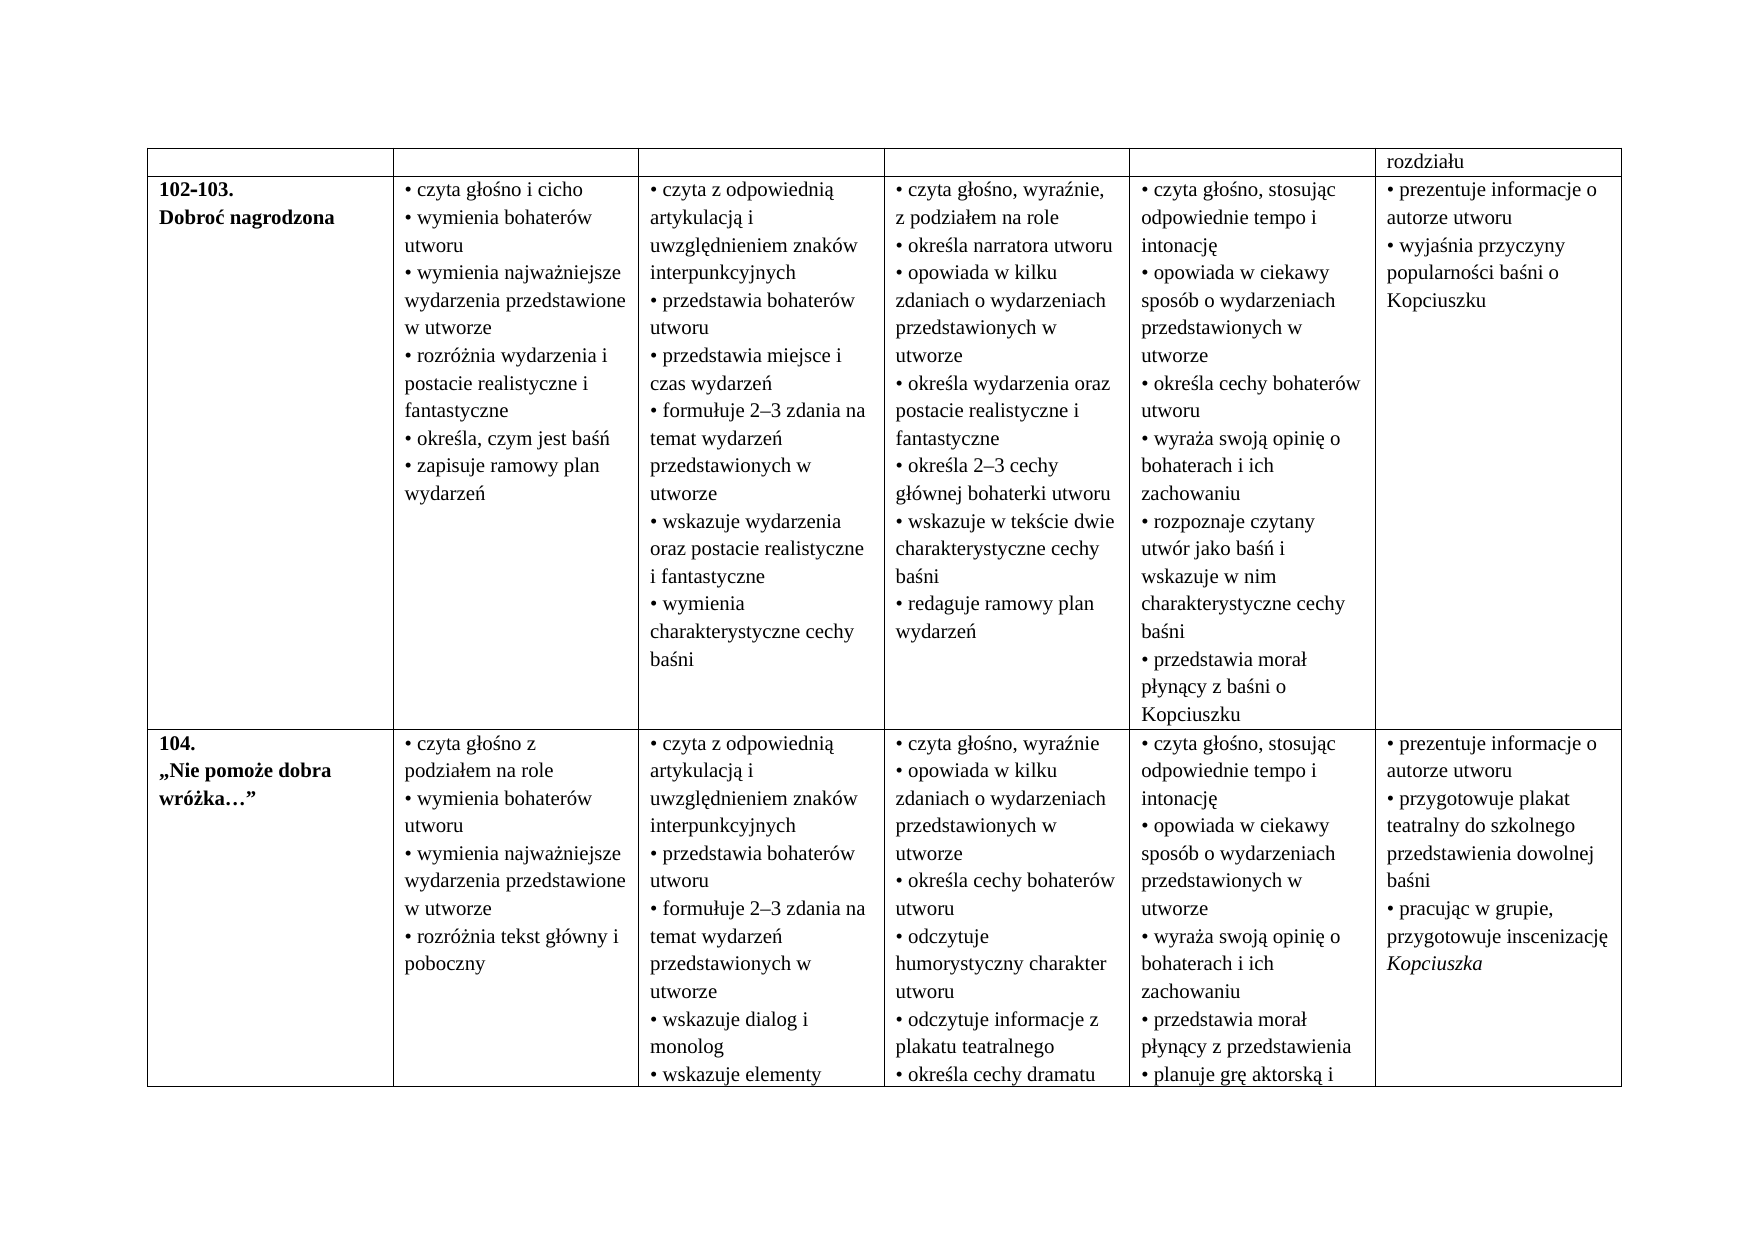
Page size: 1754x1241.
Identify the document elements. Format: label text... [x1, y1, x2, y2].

table_cell • czyta głośno, wyraźnie • opowiada w kilku zdaniach o wydarzeniach przedstawionych w utworze • określa cechy bohaterów utworu • odczytuje humorystyczny charakter utworu • odczytuje informacje z plakatu teatralnego • określa cechy dramatu [885, 730, 1129, 1086]
table_cell [148, 149, 393, 176]
table_cell [394, 149, 638, 176]
table_cell [1130, 149, 1375, 176]
table_cell [885, 149, 1129, 176]
table_cell • czyta z odpowiednią artykulacją i uwzględnieniem znaków interpunkcyjnych • przedstawia bohaterów utworu • formułuje 2–3 zdania na temat wydarzeń przedstawionych w utworze • wskazuje dialog i monolog • wskazuje elementy [639, 730, 884, 1086]
table_cell • czyta głośno z podziałem na role • wymienia bohaterów utworu • wymienia najważniejsze wydarzenia przedstawione w utworze • rozróżnia tekst główny i poboczny [394, 730, 638, 1086]
table_cell • czyta głośno i cicho • wymienia bohaterów utworu • wymienia najważniejsze wydarzenia przedstawione w utworze • rozróżnia wydarzenia i postacie realistyczne i fantastyczne • określa, czym jest baśń • zapisuje ramowy plan wydarzeń [394, 177, 638, 729]
table_cell • prezentuje informacje o autorze utworu • wyjaśnia przyczyny popularności baśni o Kopciuszku [1376, 177, 1621, 729]
table_cell rozdziału [1376, 149, 1621, 176]
table_cell 104. „Nie pomoże dobra wróżka…” [148, 730, 393, 1086]
table_cell • czyta głośno, wyraźnie, z podziałem na role • określa narratora utworu • opowiada w kilku zdaniach o wydarzeniach przedstawionych w utworze • określa wydarzenia oraz postacie realistyczne i fantastyczne • określa 2–3 cechy głównej bohaterki utworu • wskazuje w tekście dwie charakterystyczne cechy baśni • redaguje ramowy plan wydarzeń [885, 177, 1129, 729]
table_cell • czyta głośno, stosując odpowiednie tempo i intonację • opowiada w ciekawy sposób o wydarzeniach przedstawionych w utworze • wyraża swoją opinię o bohaterach i ich zachowaniu • przedstawia morał płynący z przedstawienia • planuje grę aktorską i [1130, 730, 1375, 1086]
table_cell • czyta głośno, stosując odpowiednie tempo i intonację • opowiada w ciekawy sposób o wydarzeniach przedstawionych w utworze • określa cechy bohaterów utworu • wyraża swoją opinię o bohaterach i ich zachowaniu • rozpoznaje czytany utwór jako baśń i wskazuje w nim charakterystyczne cechy baśni • przedstawia morał płynący z baśni o Kopciuszku [1130, 177, 1375, 729]
table_cell [639, 149, 884, 176]
table_cell 102103. Dobroć nagrodzona [148, 177, 393, 729]
table_cell • czyta z odpowiednią artykulacją i uwzględnieniem znaków interpunkcyjnych • przedstawia bohaterów utworu • przedstawia miejsce i czas wydarzeń • formułuje 2–3 zdania na temat wydarzeń przedstawionych w utworze • wskazuje wydarzenia oraz postacie realistyczne i fantastyczne • wymienia charakterystyczne cechy baśni [639, 177, 884, 729]
table_cell • prezentuje informacje o autorze utworu • przygotowuje plakat teatralny do szkolnego przedstawienia dowolnej baśni • pracując w grupie, przygotowuje inscenizację Kopciuszka [1376, 730, 1621, 1086]
